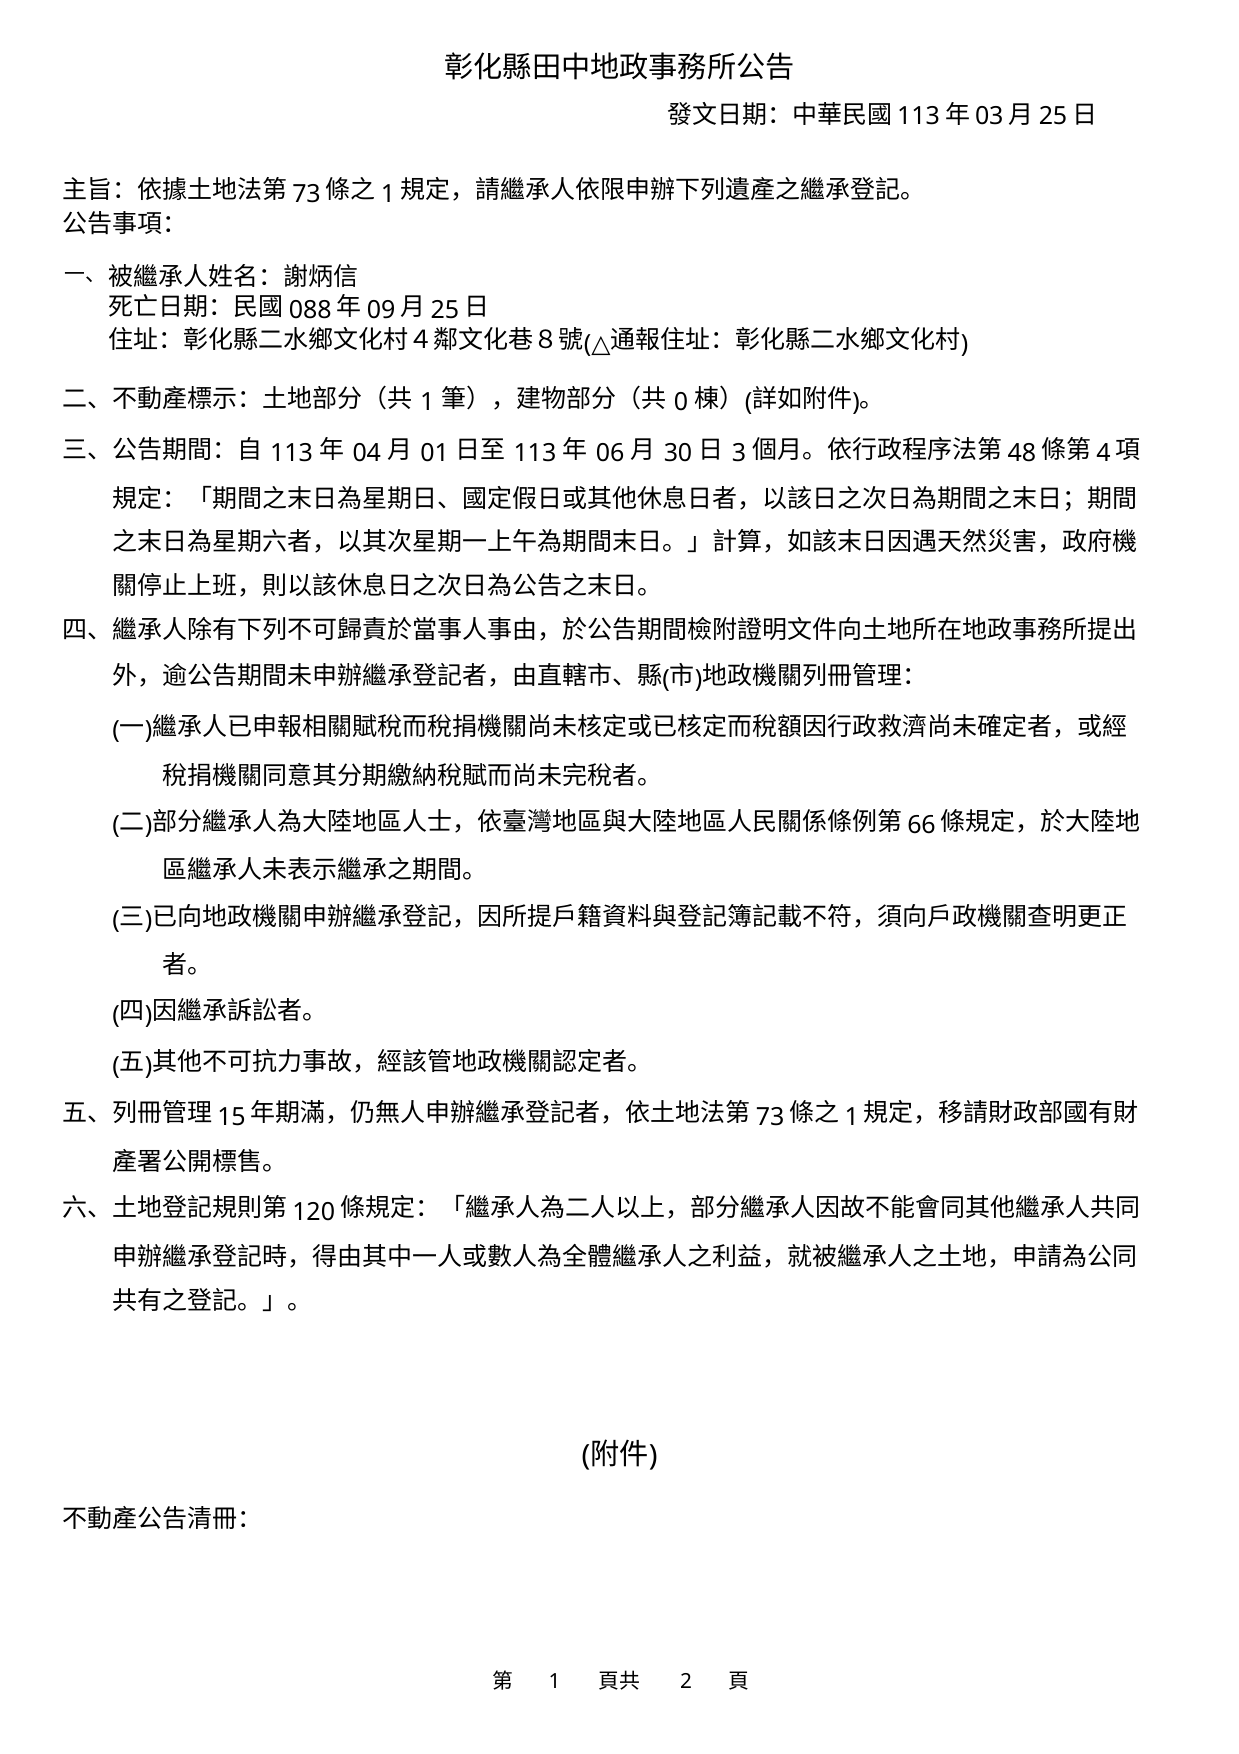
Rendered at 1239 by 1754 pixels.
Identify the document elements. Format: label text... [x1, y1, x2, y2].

table_cell [667, 1557, 718, 1661]
table_cell 一、 [62, 263, 109, 313]
table_cell [483, 1557, 523, 1661]
table_cell [62, 1383, 109, 1423]
table_cell [0, 41, 62, 94]
table_cell [718, 1383, 759, 1423]
table_cell [0, 1485, 62, 1557]
table_cell [667, 135, 718, 176]
table_cell 1 [523, 1661, 585, 1701]
table_cell [759, 135, 1177, 176]
table_cell [585, 1383, 653, 1423]
table_header [109, 0, 482, 41]
table_cell [62, 1661, 109, 1701]
table_header [483, 0, 523, 41]
table_cell 頁 [718, 1661, 759, 1701]
table_cell 發文日期：中華民國113年03月25日 [667, 95, 1177, 135]
table_cell [653, 1557, 667, 1661]
table_cell [0, 176, 62, 246]
table_header [523, 0, 585, 41]
table_cell 主旨：依據土地法第73條之1規定，請繼承人依限申辦下列遺產之繼承登記。 公告事項： [62, 176, 1177, 262]
table_header [667, 0, 718, 41]
table_cell [585, 95, 653, 135]
table_cell [1177, 1485, 1239, 1557]
table_header [0, 0, 62, 41]
table_cell [1177, 246, 1239, 262]
table_cell [1177, 263, 1239, 313]
table_header [1177, 0, 1239, 41]
table_header [62, 0, 109, 41]
table_cell [1177, 176, 1239, 246]
table_cell [523, 95, 585, 135]
table_cell [0, 1557, 62, 1661]
table_cell [1177, 1661, 1239, 1701]
table_cell [759, 1383, 1177, 1423]
table_cell [109, 95, 482, 135]
table_cell [718, 1557, 759, 1661]
table_header [585, 0, 653, 41]
table_cell 二、不動產標示：土地部分（共 1 筆），建物部分（共 0 棟）(詳如附件)。 三、公告期間：自 113 年 04 月 01 日至 113 年 06 月 30 日 3 個月。依行政程序法第48條第4項 規定：「期間之末日為星期日、國定假日或其他休息日者，以該日之次日為期間之末日；期間 之末日為星期六者，以其次星期一上午為期間末日。」計算，如該末日因遇天然災害，政府機 關停止上班，則以該休息日之次日為公告之末日。 四、繼承人除有下列不可歸責於當事人事由，於公告期間檢附證明文件向土地所在地政事務所提出 外，逾公告期間未申辦繼承登記者，由直轄市、縣(市)地政機關列冊管理： (一)繼承人已申報相關賦稅而稅捐機關尚未核定或已核定而稅額因行政救濟尚未確定者，或經 稅捐機關同意其分期繳納稅賦而尚未完稅者。 (二)部分繼承人為大陸地區人士，依臺灣地區與大陸地區人民關係條例第66條規定，於大陸地 區繼承人未表示繼承之期間。 (三)已向地政機關申辦繼承登記，因所提戶籍資料與登記簿記載不符，須向戶政機關查明更正 者。 (四)因繼承訴訟者。 (五)其他不可抗力事故，經該管地政機關認定者。 五、列冊管理15年期滿，仍無人申辦繼承登記者，依土地法第73條之1規定，移請財政部國有財 產署公開標售。 六、土地登記規則第120條規定：「繼承人為二人以上，部分繼承人因故不能會同其他繼承人共同 申辦繼承登記時，得由其中一人或數人為全體繼承人之利益，就被繼承人之土地，申請為公同 共有之登記。」。 [62, 384, 1177, 1383]
table_cell [109, 1557, 482, 1661]
table_cell 頁共 [585, 1661, 653, 1701]
table_cell [483, 135, 523, 176]
table_header [653, 0, 667, 41]
table_cell [0, 1661, 62, 1701]
table_cell [523, 135, 585, 176]
table_cell [759, 1557, 1177, 1661]
table_cell [1177, 314, 1239, 384]
table_cell [1177, 384, 1239, 1383]
table_cell [483, 95, 523, 135]
table_header [759, 0, 1177, 41]
table_cell [0, 135, 62, 176]
table_cell [62, 314, 109, 384]
table_cell [718, 135, 759, 176]
table_cell [62, 1557, 109, 1661]
table_cell [0, 384, 62, 1383]
table_cell [0, 95, 62, 135]
table_cell 不動產公告清冊： [62, 1485, 1177, 1557]
table_cell [585, 1557, 653, 1661]
table_cell (附件) [62, 1424, 1177, 1485]
table_cell [0, 1424, 62, 1485]
table_cell [1177, 95, 1239, 135]
table_cell [62, 95, 109, 135]
table_header [718, 0, 759, 41]
table_cell [109, 1383, 482, 1423]
table_cell [1177, 41, 1239, 94]
table_cell [653, 1383, 667, 1423]
table_cell 彰化縣田中地政事務所公告 [62, 41, 1177, 94]
table_cell [1177, 135, 1239, 176]
table_cell [0, 246, 62, 262]
table_cell 2 [653, 1661, 718, 1701]
table_cell [523, 1557, 585, 1661]
table_cell [0, 1383, 62, 1423]
table_cell [1177, 1424, 1239, 1485]
table_cell [667, 1383, 718, 1423]
table_cell [1177, 1383, 1239, 1423]
table_cell [483, 1383, 523, 1423]
table_cell [523, 1383, 585, 1423]
table_cell [653, 95, 667, 135]
table_cell [759, 1661, 1177, 1701]
table_cell [585, 135, 653, 176]
table_cell [653, 135, 667, 176]
table_cell [109, 1661, 482, 1701]
table_cell 第 [483, 1661, 523, 1701]
table_cell [1177, 1557, 1239, 1661]
table_cell [109, 135, 482, 176]
table_cell [0, 314, 62, 384]
table_cell [0, 263, 62, 313]
table_cell [62, 135, 109, 176]
table_cell 被繼承人姓名：謝炳信 死亡日期：民國088年09月25日 住址：彰化縣二水鄉文化村４鄰文化巷８號(△通報住址：彰化縣二水鄉文化村) [109, 263, 1177, 384]
